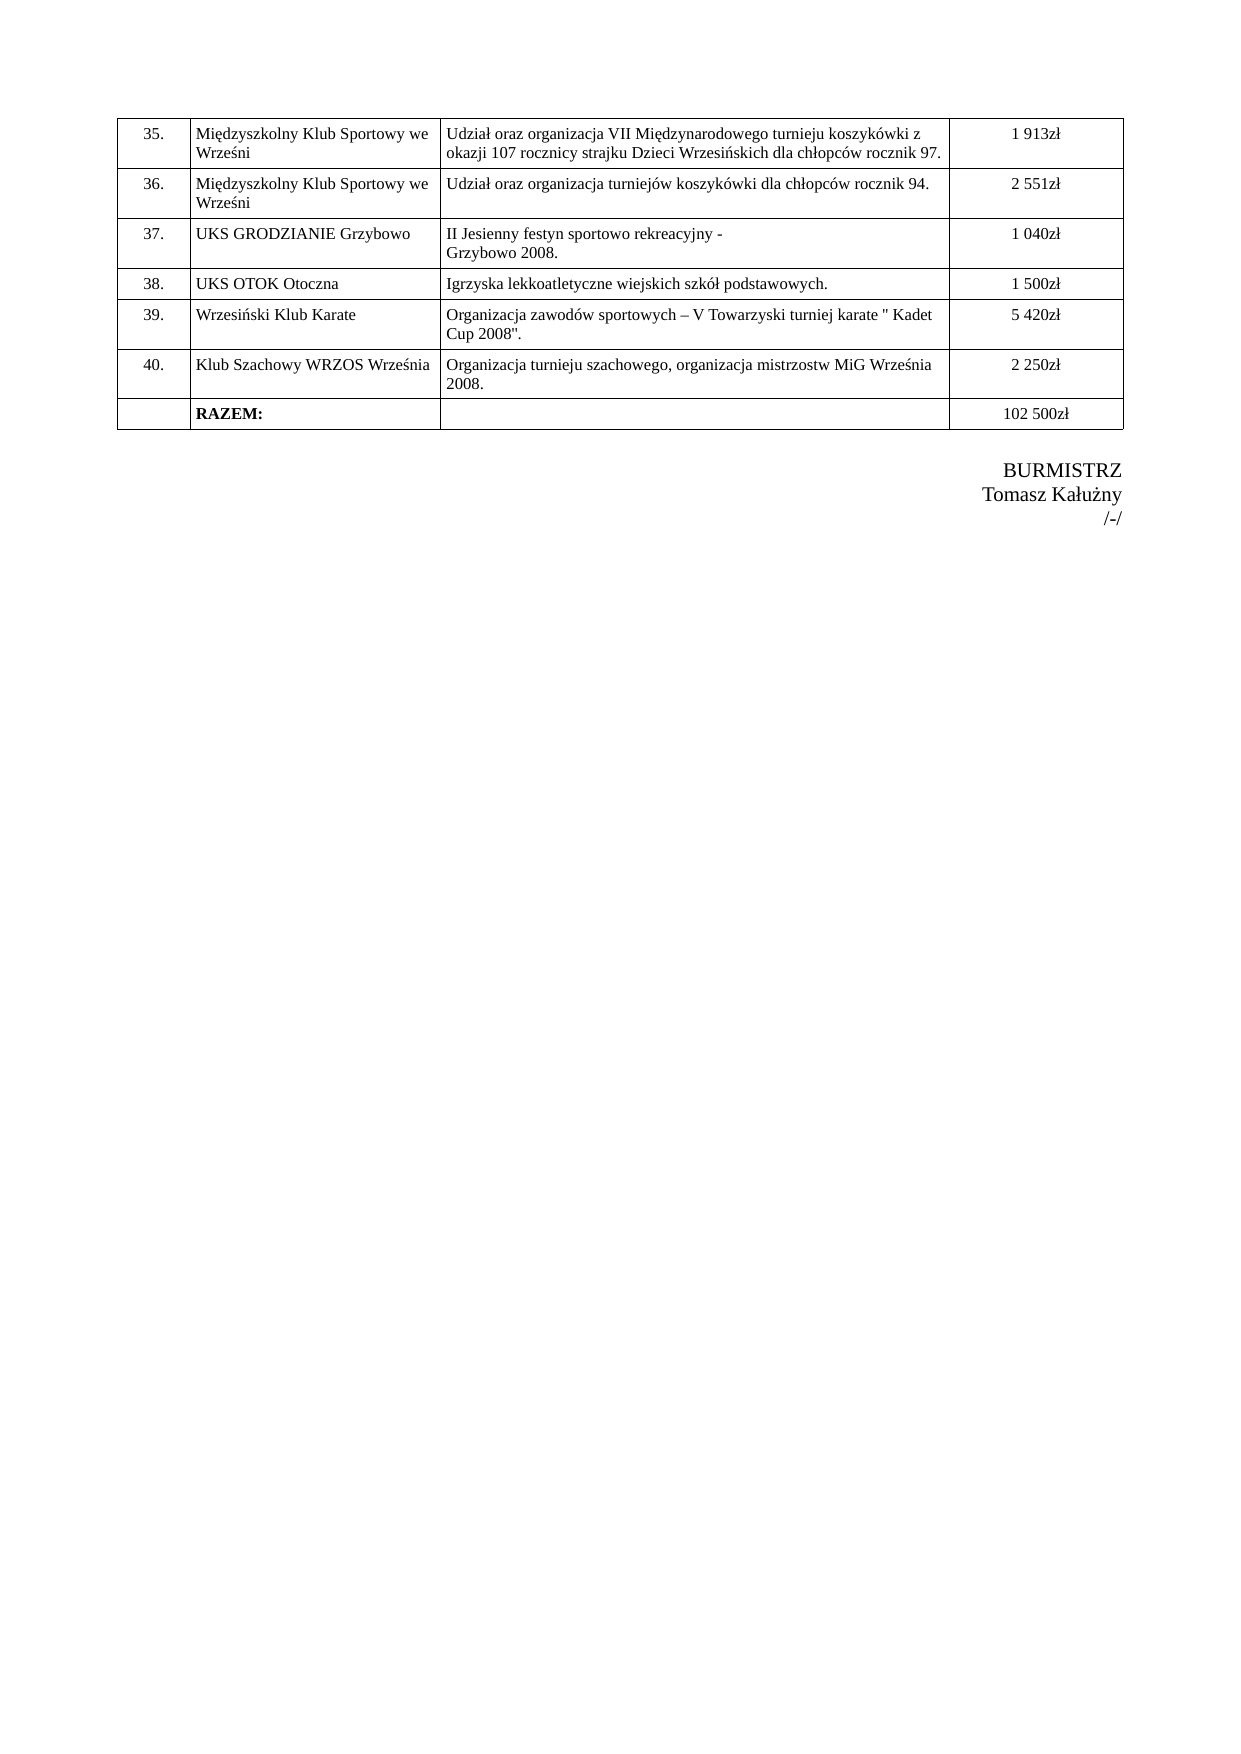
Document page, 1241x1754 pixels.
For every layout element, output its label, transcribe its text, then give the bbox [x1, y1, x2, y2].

table_cell UKS GRODZIANIE Grzybowo [191, 219, 440, 268]
table_cell 35. [118, 119, 190, 168]
table_cell [118, 399, 190, 429]
table_cell 2 250zł [950, 350, 1123, 398]
table_cell Udział oraz organizacja turniejów koszykówki dla chłopców rocznik 94. [441, 169, 949, 218]
table_cell Klub Szachowy WRZOS Września [191, 350, 440, 398]
table_cell 1 500zł [950, 269, 1123, 298]
table_cell II Jesienny festyn sportowo rekreacyjny - Grzybowo 2008. [441, 219, 949, 268]
table_cell 40. [118, 350, 190, 398]
table_cell 102 500zł [950, 399, 1123, 429]
table_cell [441, 399, 949, 429]
table_cell 1 040zł [950, 219, 1123, 268]
table_cell 37. [118, 219, 190, 268]
table_cell 36. [118, 169, 190, 218]
table_cell 1 913zł [950, 119, 1123, 168]
table_cell 2 551zł [950, 169, 1123, 218]
table_cell Organizacja zawodów sportowych – V Towarzyski turniej karate '' Kadet Cup 2008''. [441, 300, 949, 348]
table_cell UKS OTOK Otoczna [191, 269, 440, 298]
table_cell Igrzyska lekkoatletyczne wiejskich szkół podstawowych. [441, 269, 949, 298]
table_cell 38. [118, 269, 190, 298]
text BURMISTRZ [118, 458, 1122, 482]
table_cell Organizacja turnieju szachowego, organizacja mistrzostw MiG Września 2008. [441, 350, 949, 398]
table_cell RAZEM: [191, 399, 440, 429]
text Tomasz Kałużny [118, 482, 1122, 506]
table_cell Wrzesiński Klub Karate [191, 300, 440, 348]
table_cell Międzyszkolny Klub Sportowy we Wrześni [191, 119, 440, 168]
table_cell 39. [118, 300, 190, 348]
text /-/ [118, 506, 1122, 530]
table_cell Udział oraz organizacja VII Międzynarodowego turnieju koszykówki z okazji 107 rocznicy strajku Dzieci Wrzesińskich dla chłopców rocznik 97. [441, 119, 949, 168]
table_cell 5 420zł [950, 300, 1123, 348]
table_cell Międzyszkolny Klub Sportowy we Wrześni [191, 169, 440, 218]
